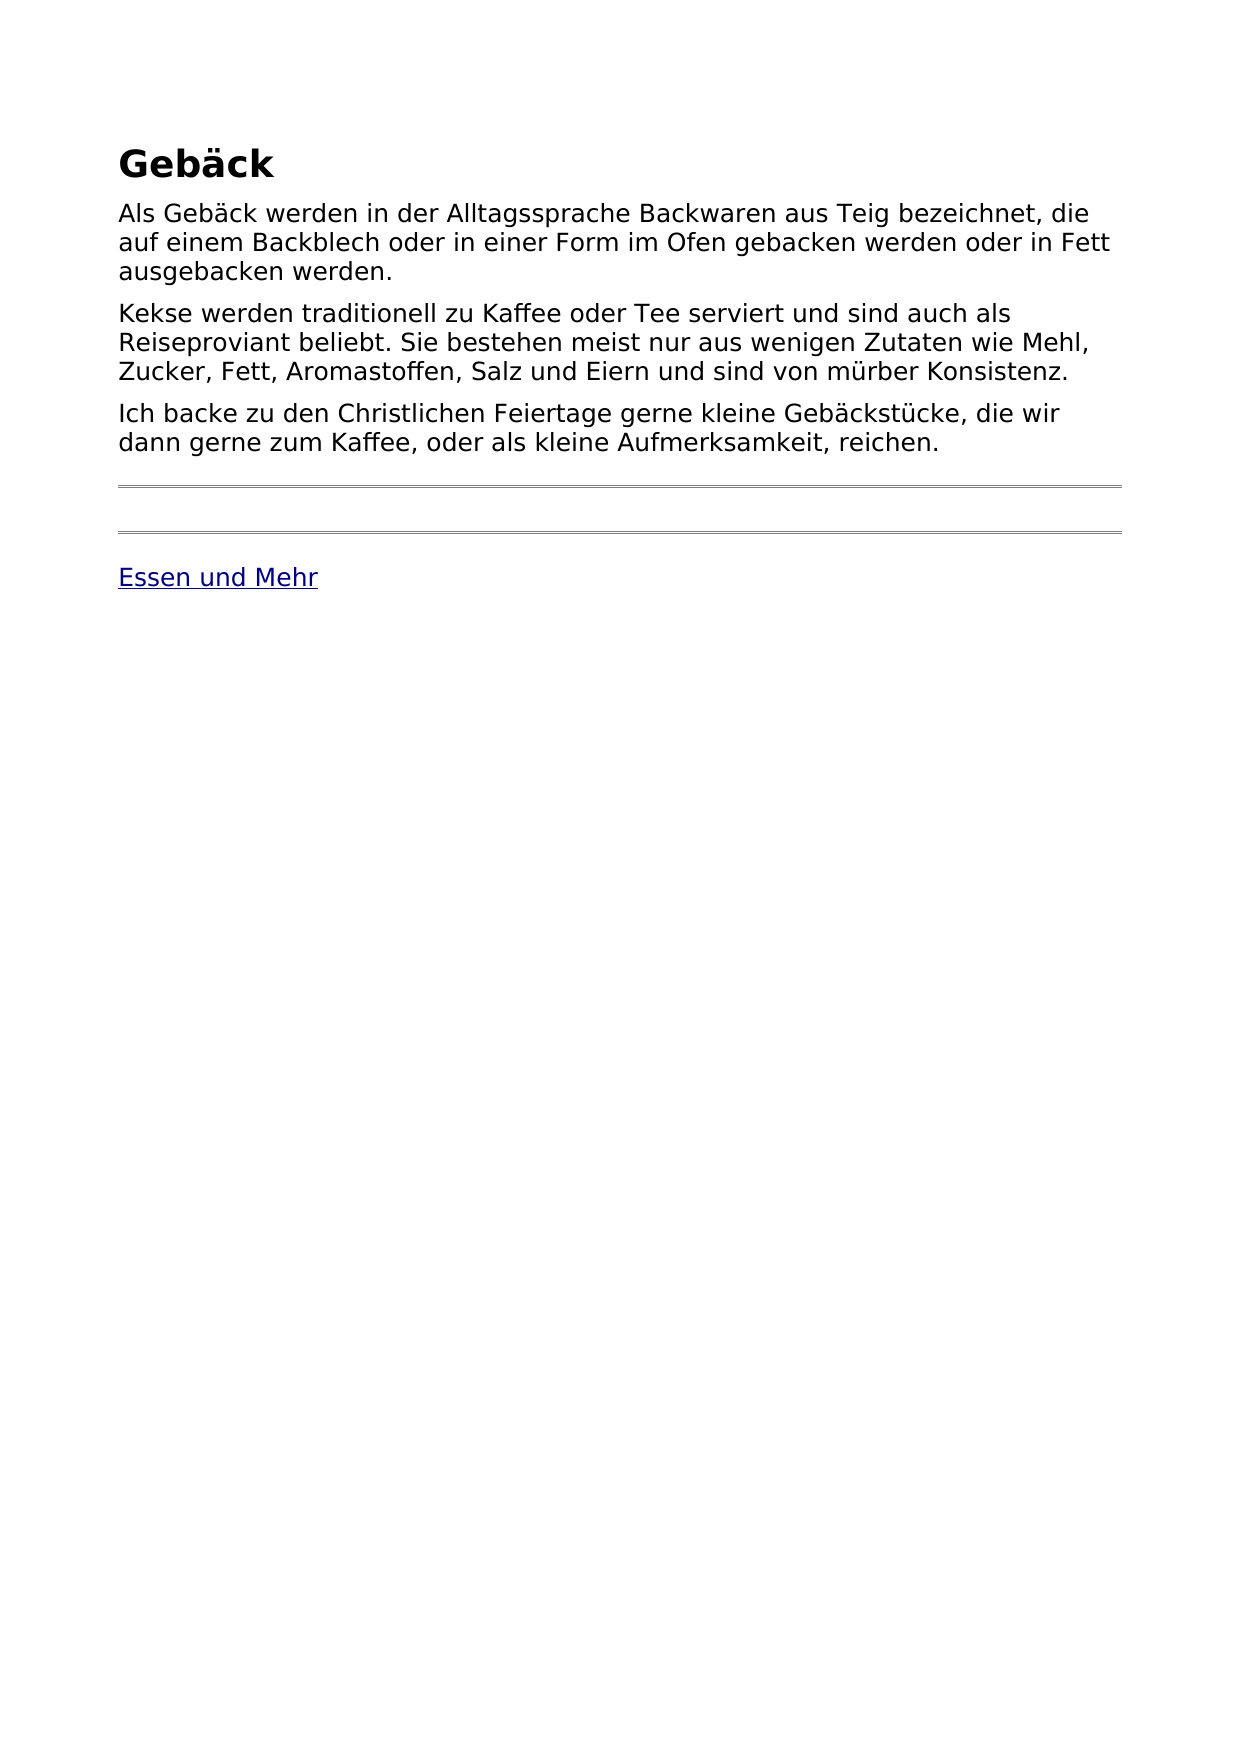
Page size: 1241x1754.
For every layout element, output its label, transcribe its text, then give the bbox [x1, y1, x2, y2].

text Als Gebäck werden in der Alltagssprache Backwaren aus Teig bezeichnet, die auf einem Backblech oder in einer Form im Ofen gebacken werden oder in Fett ausgebacken werden. [118, 199, 1122, 287]
text Essen und Mehr [118, 563, 1122, 592]
text Ich backe zu den Christlichen Feiertage gerne kleine Gebäckstücke, die wir dann gerne zum Kaffee, oder als kleine Aufmerksamkeit, reichen. [118, 399, 1122, 458]
text Kekse werden traditionell zu Kaffee oder Tee serviert und sind auch als Reiseproviant beliebt. Sie bestehen meist nur aus wenigen Zutaten wie Mehl, Zucker, Fett, Aromastoffen, Salz und Eiern und sind von mürber Konsistenz. [118, 299, 1122, 387]
subtitle Gebäck [118, 143, 1122, 187]
